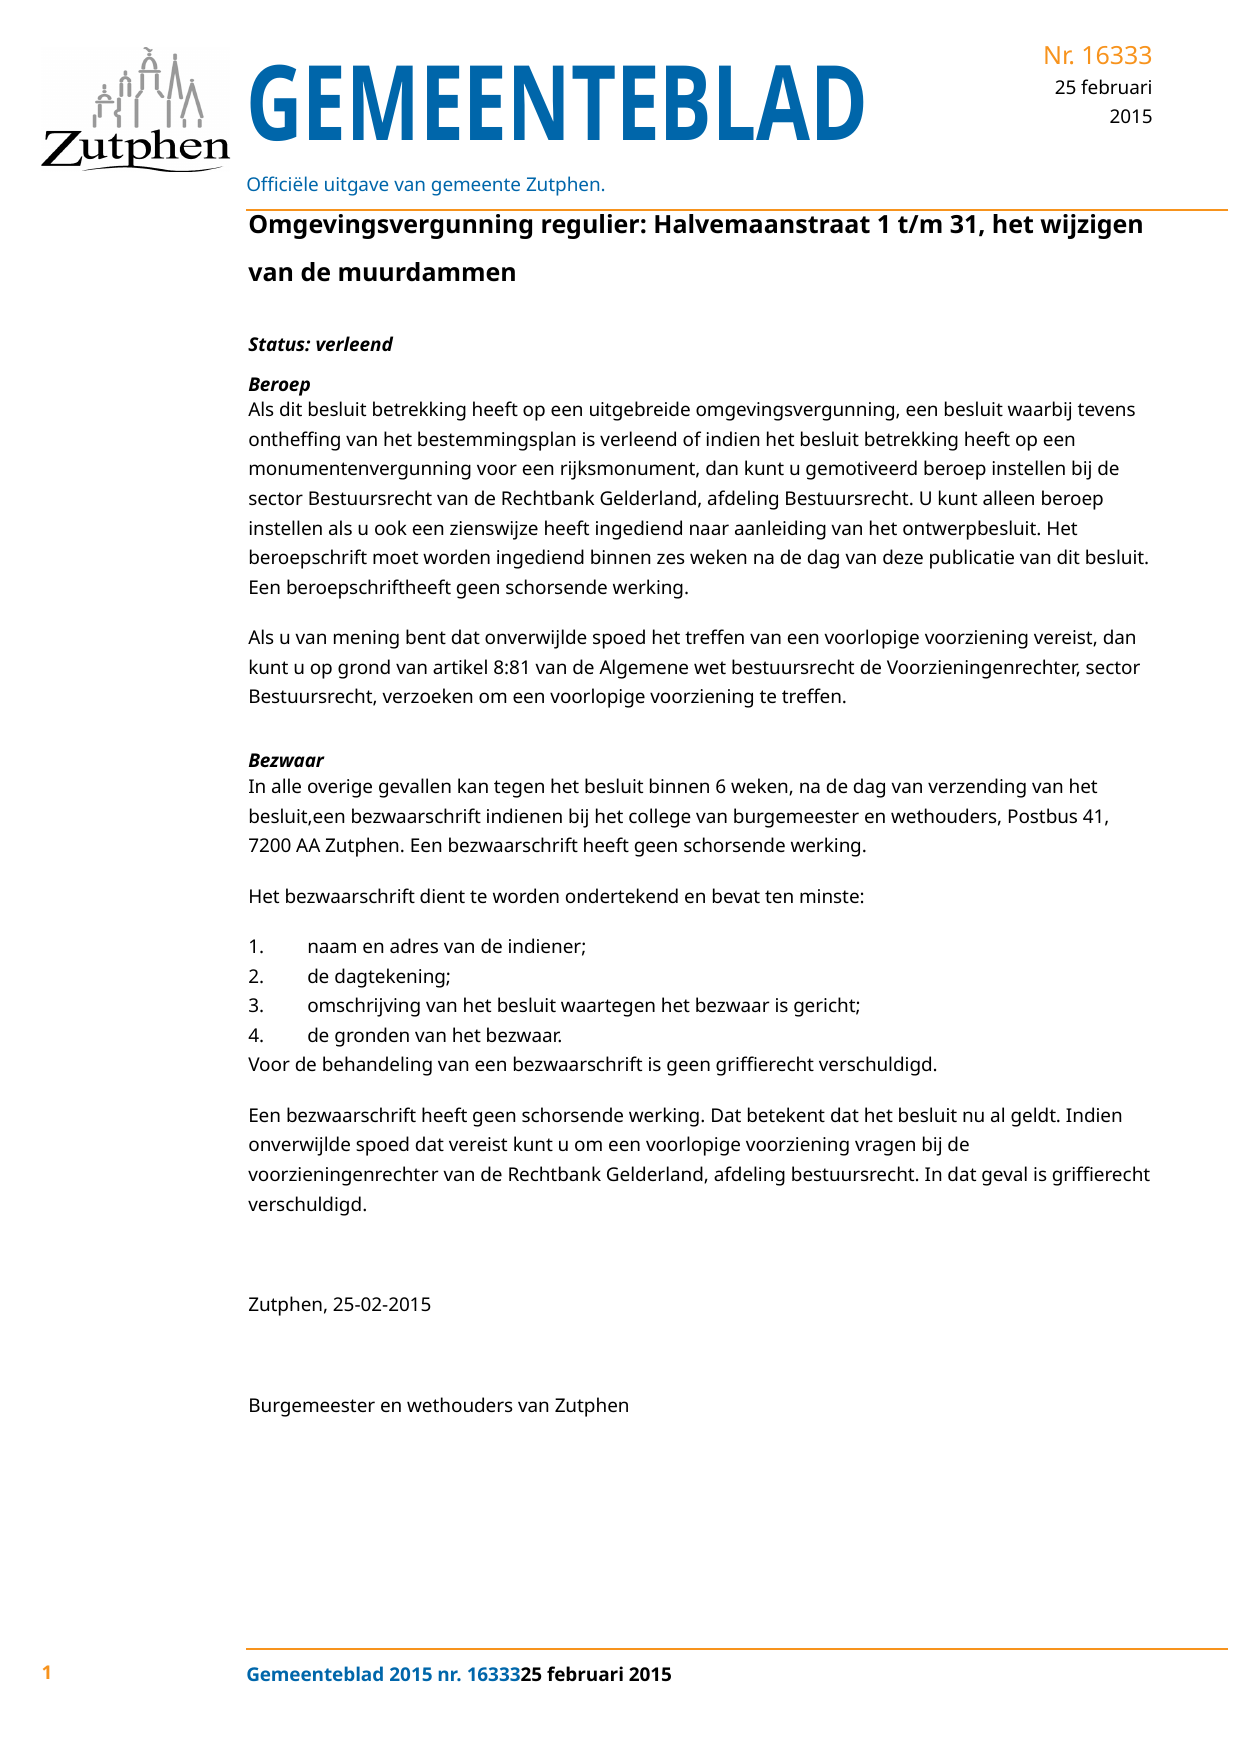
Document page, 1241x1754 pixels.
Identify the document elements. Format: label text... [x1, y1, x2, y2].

text Status: verleend [248, 331, 1152, 357]
list omschrijving van het besluit waartegen het bezwaar is gericht; [248, 992, 1152, 1018]
text Voor de behandeling van een bezwaarschrift is geen griffierecht verschuldigd. [248, 1052, 1152, 1077]
text Als dit besluit betrekking heeft op een uitgebreide omgevingsvergunning, een besluit waarbij tevens ontheffing van het bestemmingsplan is verleend of indien het besluit betrekking heeft op een monumentenvergunning voor een rijksmonument, dan kunt u gemotiveerd beroep instellen bij de sector Bestuursrecht van de Rechtbank Gelderland, afdeling Bestuursrecht. U kunt alleen beroep instellen als u ook een zienswijze heeft ingediend naar aanleiding van het ontwerpbesluit. Het beroepschrift moet worden ingediend binnen zes weken na de dag van deze publicatie van dit besluit. Een beroepschriftheeft geen schorsende werking. [248, 396, 1152, 600]
list naam en adres van de indiener; [248, 933, 1152, 959]
list de gronden van het bezwaar. [248, 1022, 1152, 1048]
text Bezwaar [248, 747, 1152, 773]
text Burgemeester en wethouders van Zutphen [248, 1392, 1152, 1418]
picture [41, 47, 231, 172]
text Zutphen, 25-02-2015 [248, 1292, 1152, 1317]
list de dagtekening; [248, 963, 1152, 988]
text In alle overige gevallen kan tegen het besluit binnen 6 weken, na de dag van verzending van het besluit,een bezwaarschrift indienen bij het college van burgemeester en wethouders, Postbus 41, 7200 AA Zutphen. Een bezwaarschrift heeft geen schorsende werking. [248, 773, 1152, 858]
text Het bezwaarschrift dient te worden ondertekend en bevat ten minste: [248, 883, 1152, 908]
text Beroep [248, 371, 1152, 396]
text Omgevingsvergunning regulier: Halvemaanstraat 1 t/m 31, het wijzigen van de muurdammen [248, 211, 1152, 288]
text Als u van mening bent dat onverwijlde spoed het treffen van een voorlopige voorziening vereist, dan kunt u op grond van artikel 8:81 van de Algemene wet bestuursrecht de Voorzieningenrechter, sector Bestuursrecht, verzoeken om een voorlopige voorziening te treffen. [248, 624, 1152, 709]
text Een bezwaarschrift heeft geen schorsende werking. Dat betekent dat het besluit nu al geldt. Indien onverwijlde spoed dat vereist kunt u om een voorlopige voorziening vragen bij de voorzieningenrechter van de Rechtbank Gelderland, afdeling bestuursrecht. In dat geval is griffierecht verschuldigd. [248, 1102, 1152, 1216]
